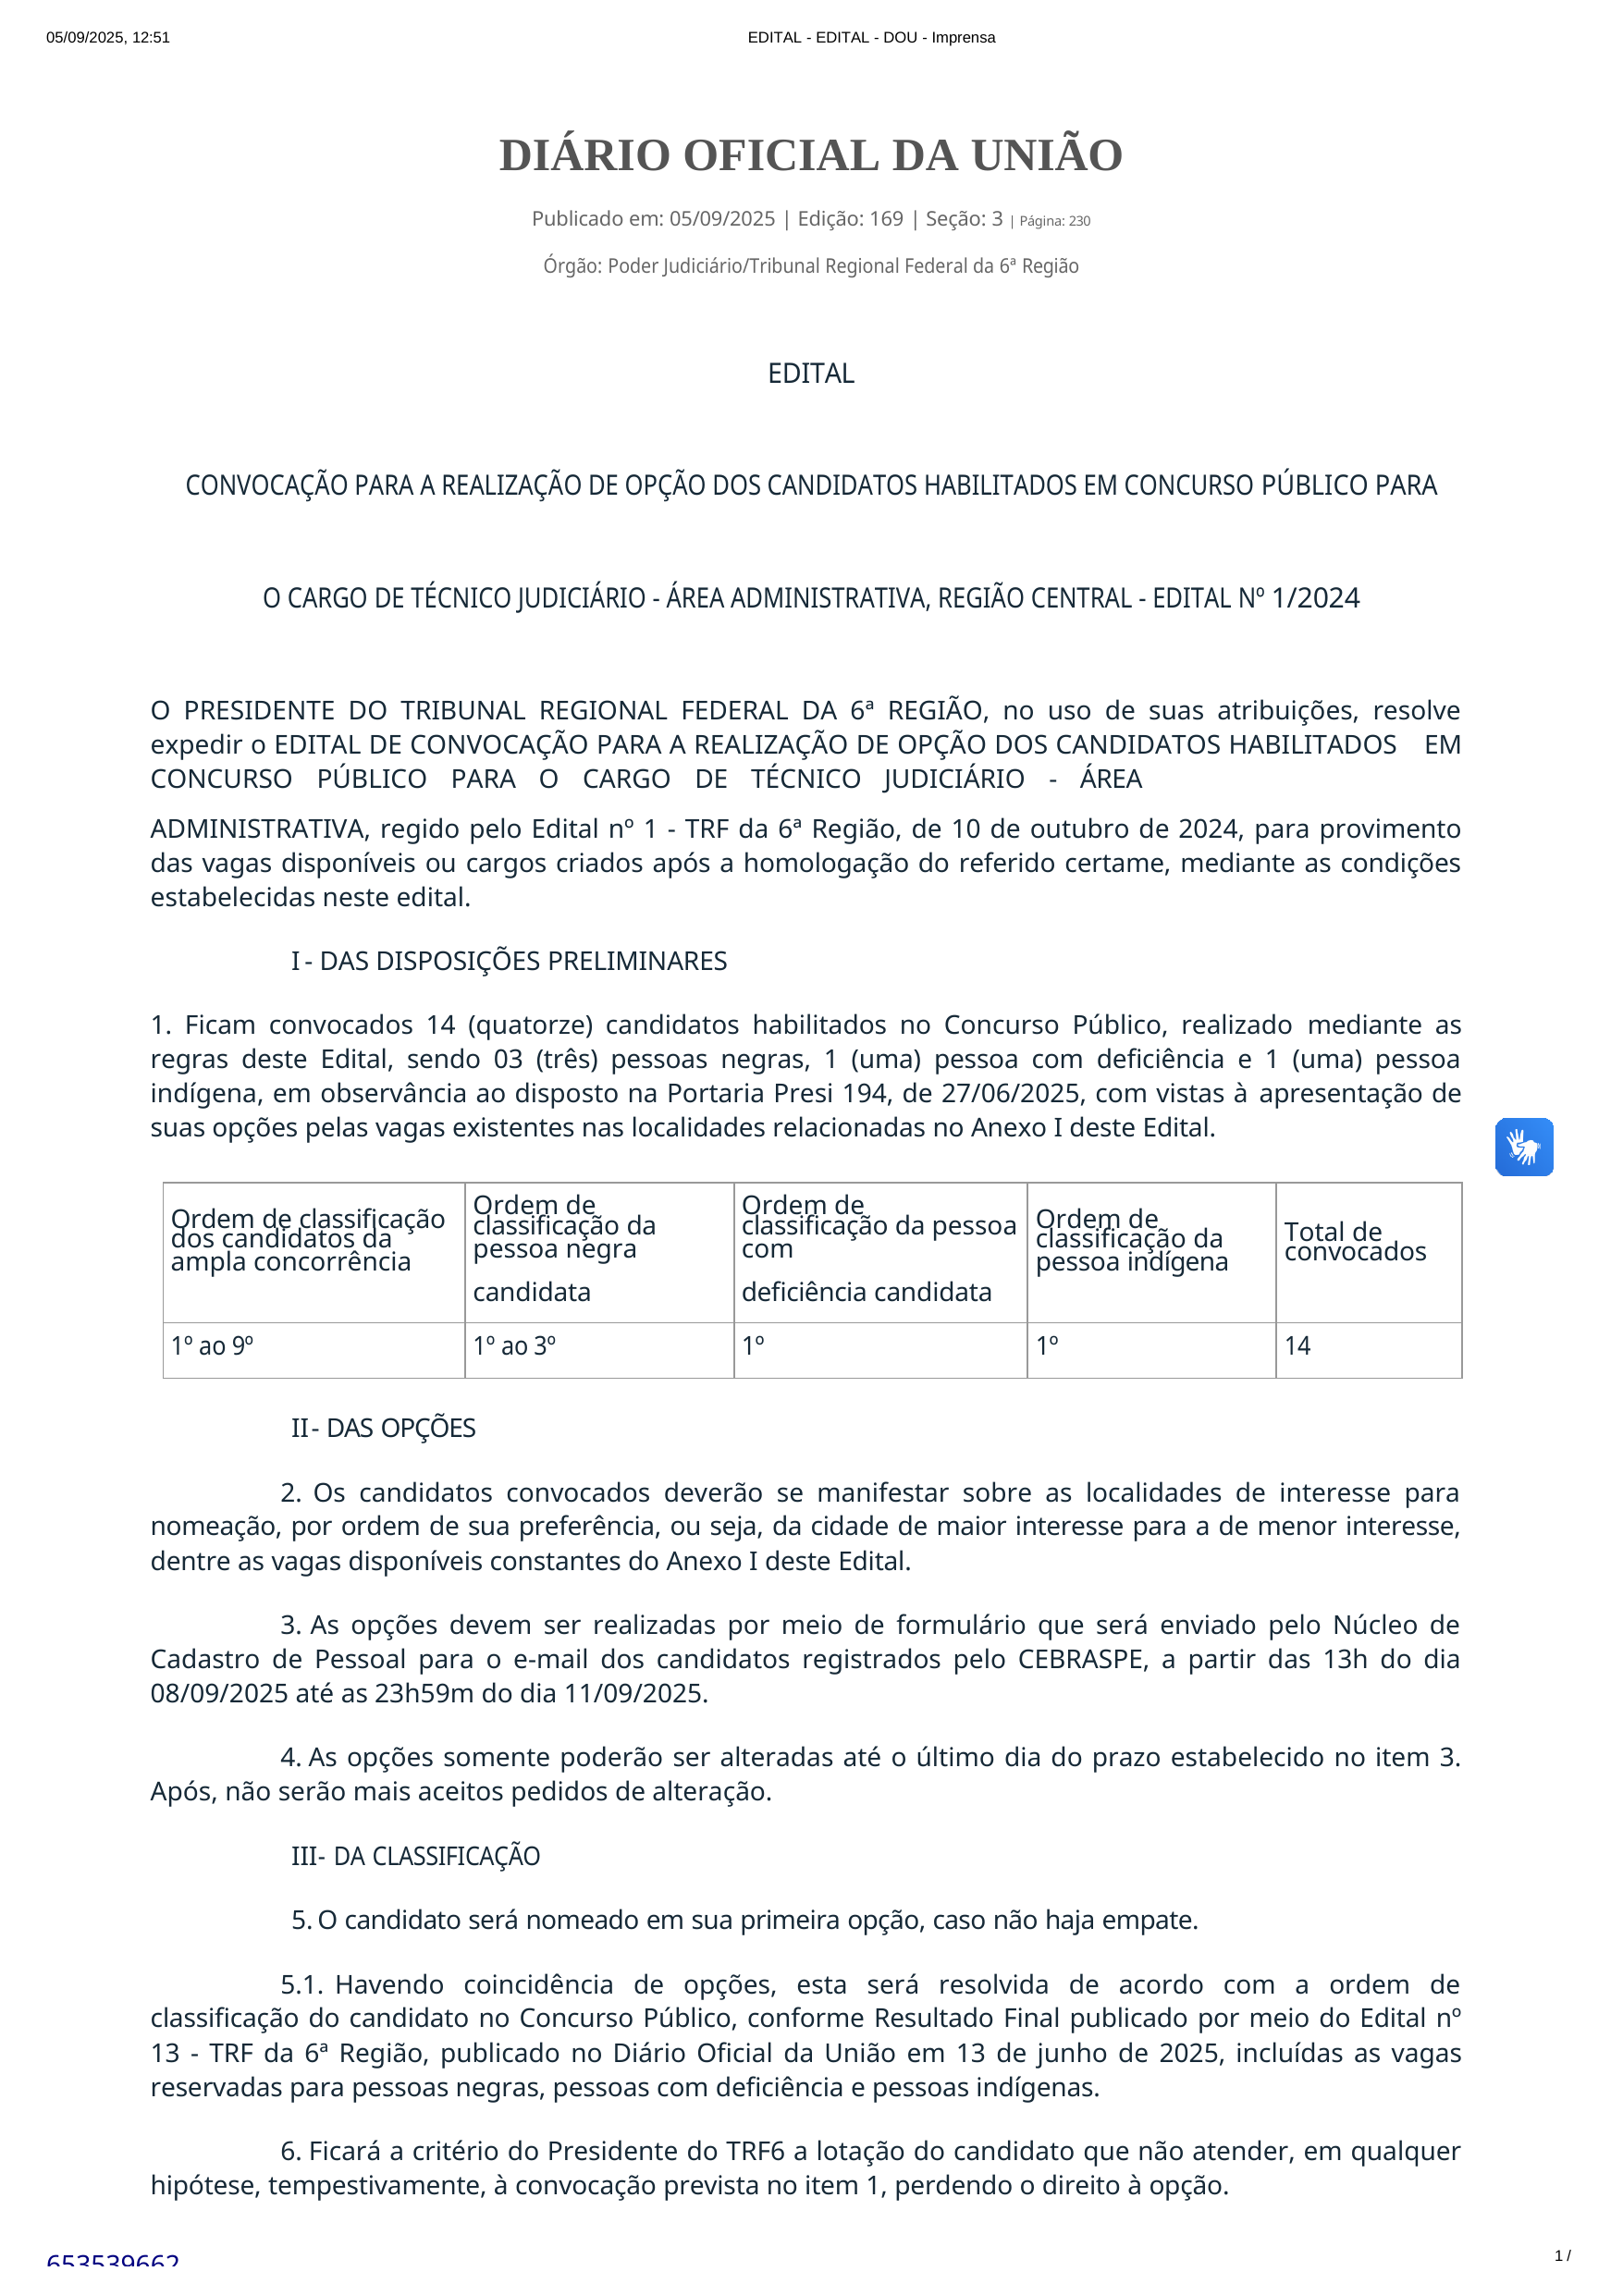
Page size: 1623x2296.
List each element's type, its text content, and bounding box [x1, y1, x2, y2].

text O PRESIDENTE DO TRIBUNAL REGIONAL FEDERAL DA 6ª REGIÃO, no uso de suas atribuições, resolve expedir o EDITAL DE CONVOCAÇÃO PARA A REALIZAÇÃO DE OPÇÃO DOS CANDIDATOS HABILITADOS EM CONCURSO PÚBLICO PARA O CARGO DE TÉCNICO JUDICIÁRIO - ÁREA [150, 693, 1462, 795]
text 1. Ficam convocados 14 (quatorze) candidatos habilitados no Concurso Público, realizado mediante as regras deste Edital, sendo 03 (três) pessoas negras, 1 (uma) pessoa com deﬁciência e 1 (uma) pessoa indígena, em observância ao disposto na Portaria Presi 194, de 27/06/2025, com vistas à apresentação de suas opções pelas vagas existentes nas localidades relacionadas no Anexo I deste Edital. [150, 1007, 1462, 1145]
text ADMINISTRATIVA, regido pelo Edital nº 1 - TRF da 6ª Região, de 10 de outubro de 2024, para provimento das vagas disponíveis ou cargos criados após a homologação do referido certame, mediante as condições estabelecidas neste edital. [150, 811, 1462, 914]
text Órgão: Poder Judiciário/Tribunal Regional Federal da 6ª Região [169, 252, 1454, 279]
list - DAS OPÇÕES [291, 1409, 1472, 1445]
text O CARGO DE TÉCNICO JUDICIÁRIO - ÁREA ADMINISTRATIVA, REGIÃO CENTRAL - EDITAL Nº 1/2024 [169, 578, 1454, 616]
list Havendo coincidência de opções, esta será resolvida de acordo com a ordem de classiﬁcação do candidato no Concurso Público, conforme Resultado Final publicado por meio do Edital nº 13 - TRF da 6ª Região, publicado no Diário Oﬁcial da União em 13 de junho de 2025, incluídas as vagas reservadas para pessoas negras, pessoas com deﬁciência e pessoas indígenas. [150, 1967, 1462, 2104]
list O candidato será nomeado em sua primeira opção, caso não haja empate. [291, 1901, 1472, 1937]
text Publicado em: 05/09/2025 | Edição: 169 | Seção: 3 | Página: 230 [169, 204, 1454, 231]
table_header Total de convocados [1277, 1184, 1461, 1322]
table_cell 1º ao 3º [466, 1323, 733, 1377]
table_cell 14 [1277, 1323, 1461, 1377]
list - DA CLASSIFICAÇÃO [291, 1837, 1472, 1872]
list Os candidatos convocados deverão se manifestar sobre as localidades de interesse para nomeação, por ordem de sua preferência, ou seja, da cidade de maior interesse para a de menor interesse, dentre as vagas disponíveis constantes do Anexo I deste Edital. [150, 1475, 1462, 1578]
subtitle DIÁRIO OFICIAL DA UNIÃO [169, 127, 1454, 180]
table_header Ordem de classiﬁcação da pessoa indígena [1028, 1184, 1275, 1322]
table_cell 1º [1028, 1323, 1275, 1377]
text EDITAL [169, 353, 1454, 391]
table_cell 1º ao 9º [164, 1323, 464, 1377]
list - DAS DISPOSIÇÕES PRELIMINARES [291, 942, 1472, 977]
list As opções somente poderão ser alteradas até o último dia do prazo estabelecido no item 3. Após, não serão mais aceitos pedidos de alteração. [150, 1739, 1462, 1809]
table_cell 1º [735, 1323, 1027, 1377]
list As opções devem ser realizadas por meio de formulário que será enviado pelo Núcleo de Cadastro de Pessoal para o e-mail dos candidatos registrados pelo CEBRASPE, a partir das 13h do dia 08/09/2025 até as 23h59m do dia 11/09/2025. [150, 1607, 1462, 1710]
list Ficará a critério do Presidente do TRF6 a lotação do candidato que não atender, em qualquer hipótese, tempestivamente, à convocação prevista no item 1, perdendo o direito à opção. [150, 2133, 1462, 2202]
table_header Ordem de classiﬁcação da pessoa com deﬁciência candidata [735, 1184, 1027, 1322]
text CONVOCAÇÃO PARA A REALIZAÇÃO DE OPÇÃO DOS CANDIDATOS HABILITADOS EM CONCURSO PÚBLICO PARA [169, 465, 1454, 503]
table_header Ordem de classiﬁcação da pessoa negra candidata [466, 1184, 733, 1322]
table_header Ordem de classiﬁcação dos candidatos da ampla concorrência [164, 1184, 464, 1322]
